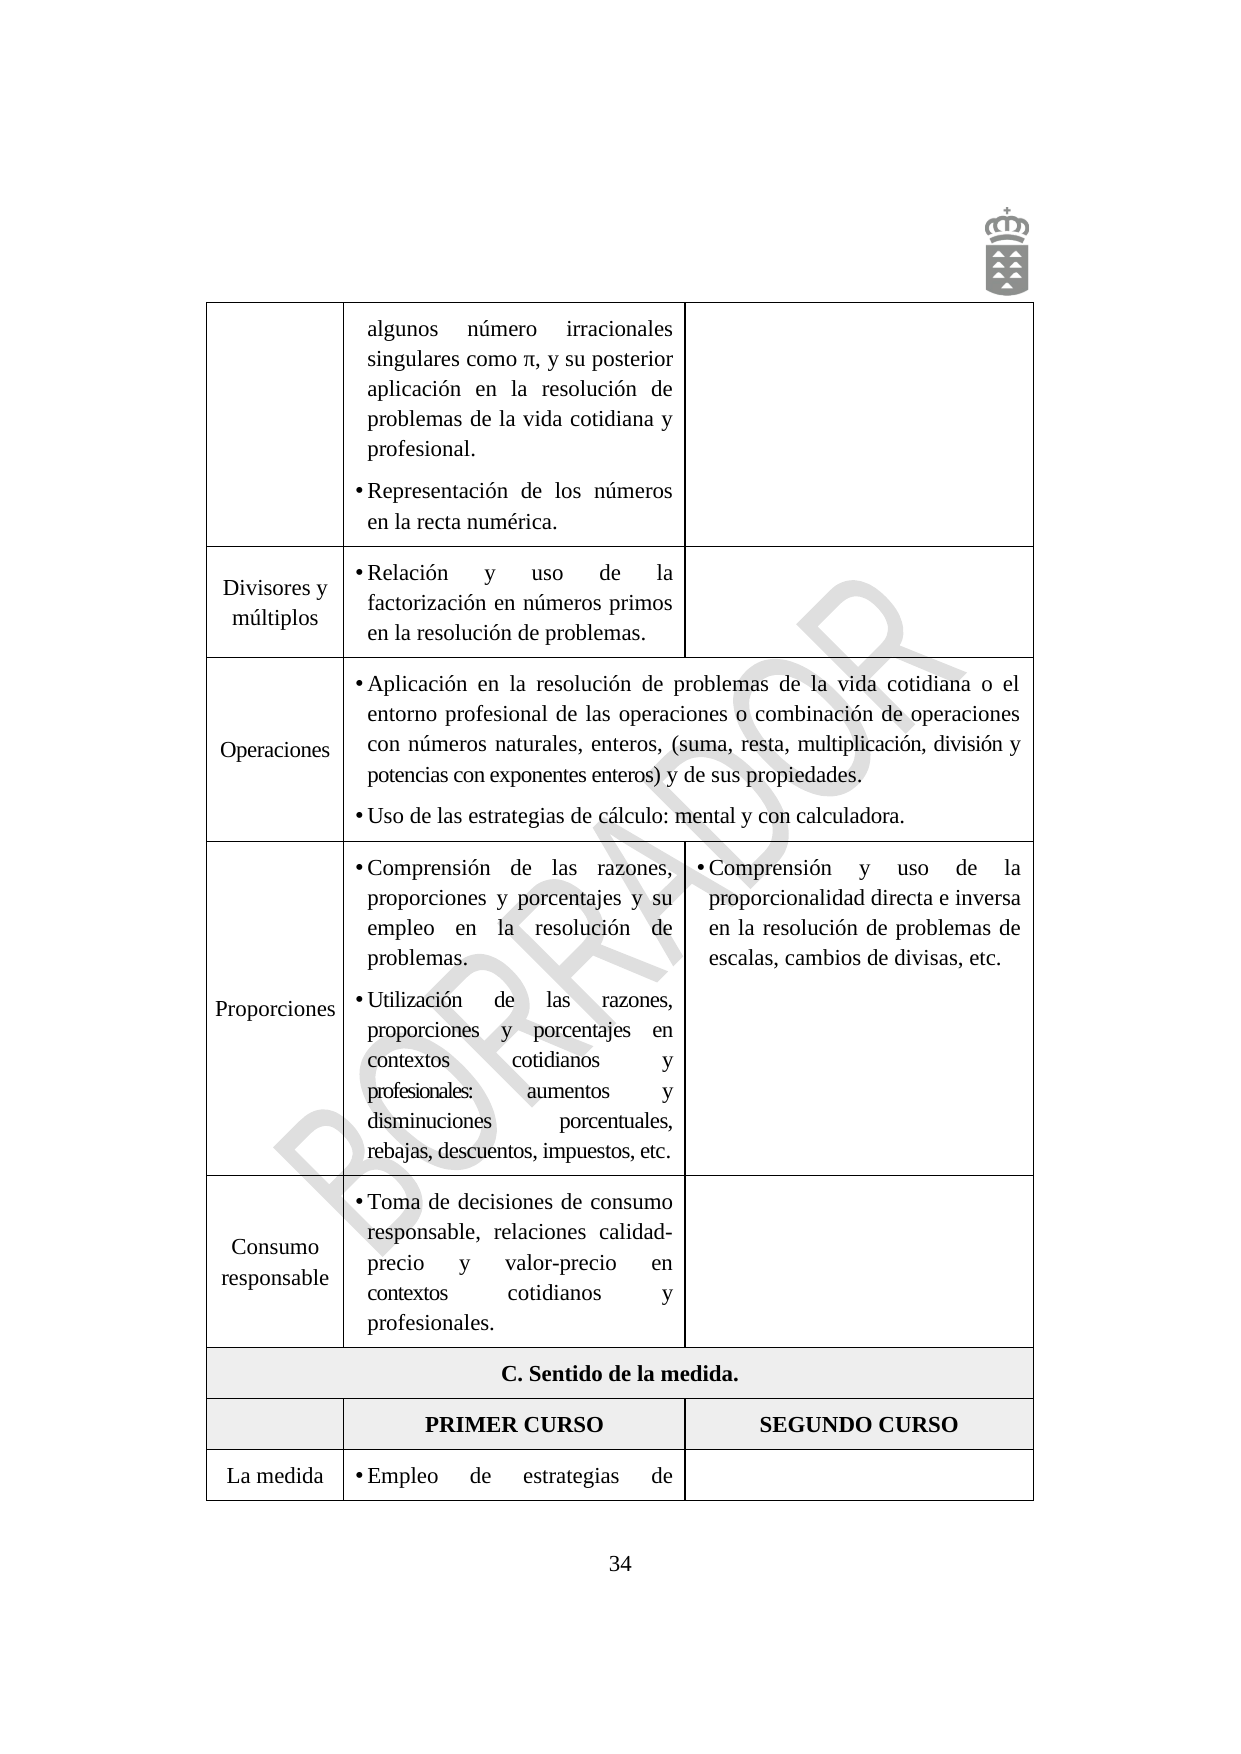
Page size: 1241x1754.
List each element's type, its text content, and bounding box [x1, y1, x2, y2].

table_cell [686, 1450, 1033, 1500]
table_cell La medida [207, 1450, 343, 1500]
table_cell Toma de decisiones de consumo responsable, relaciones calidad-precio y valor-precio en contextos cotidianos y profesionales. [344, 1176, 684, 1347]
table_cell [686, 303, 1033, 546]
table_cell Relación y uso de la factorización en números primos en la resolución de problemas. [344, 547, 684, 657]
table_cell [686, 547, 1033, 657]
table_cell [207, 1399, 343, 1449]
table_cell Proporciones [207, 842, 343, 1175]
table_cell Operaciones [207, 658, 343, 841]
table_cell Comprensión de las razones, proporciones y porcentajes y su empleo en la resolución de problemas. Utilización de las razones, proporciones y porcentajes en contextos cotidianos y profesionales: aumentos y disminuciones porcentuales, rebajas, descuentos, impuestos, etc. [344, 842, 684, 1175]
table_cell Consumo responsable [207, 1176, 343, 1347]
table_cell C. Sentido de la medida. [207, 1348, 1033, 1398]
picture [984, 207, 1030, 296]
table_cell algunos número irracionales singulares como π, y su posterior aplicación en la resolución de problemas de la vida cotidiana y profesional. Representación de los números en la recta numérica. [344, 303, 684, 546]
table_cell PRIMER CURSO [344, 1399, 684, 1449]
table_cell Divisores y múltiplos [207, 547, 343, 657]
table_cell [686, 1176, 1033, 1347]
table_cell [207, 303, 343, 546]
table_cell Aplicación en la resolución de problemas de la vida cotidiana o el entorno profesional de las operaciones o combinación de operaciones con números naturales, enteros, (suma, resta, multiplicación, división y potencias con exponentes enteros) y de sus propiedades. Uso de las estrategias de cálculo: mental y con calculadora. [344, 658, 1033, 841]
table_cell Empleo de estrategias de [344, 1450, 684, 1500]
table_cell SEGUNDO CURSO [686, 1399, 1033, 1449]
table_cell Comprensión y uso de la proporcionalidad directa e inversa en la resolución de problemas de escalas, cambios de divisas, etc. [686, 842, 1033, 1175]
